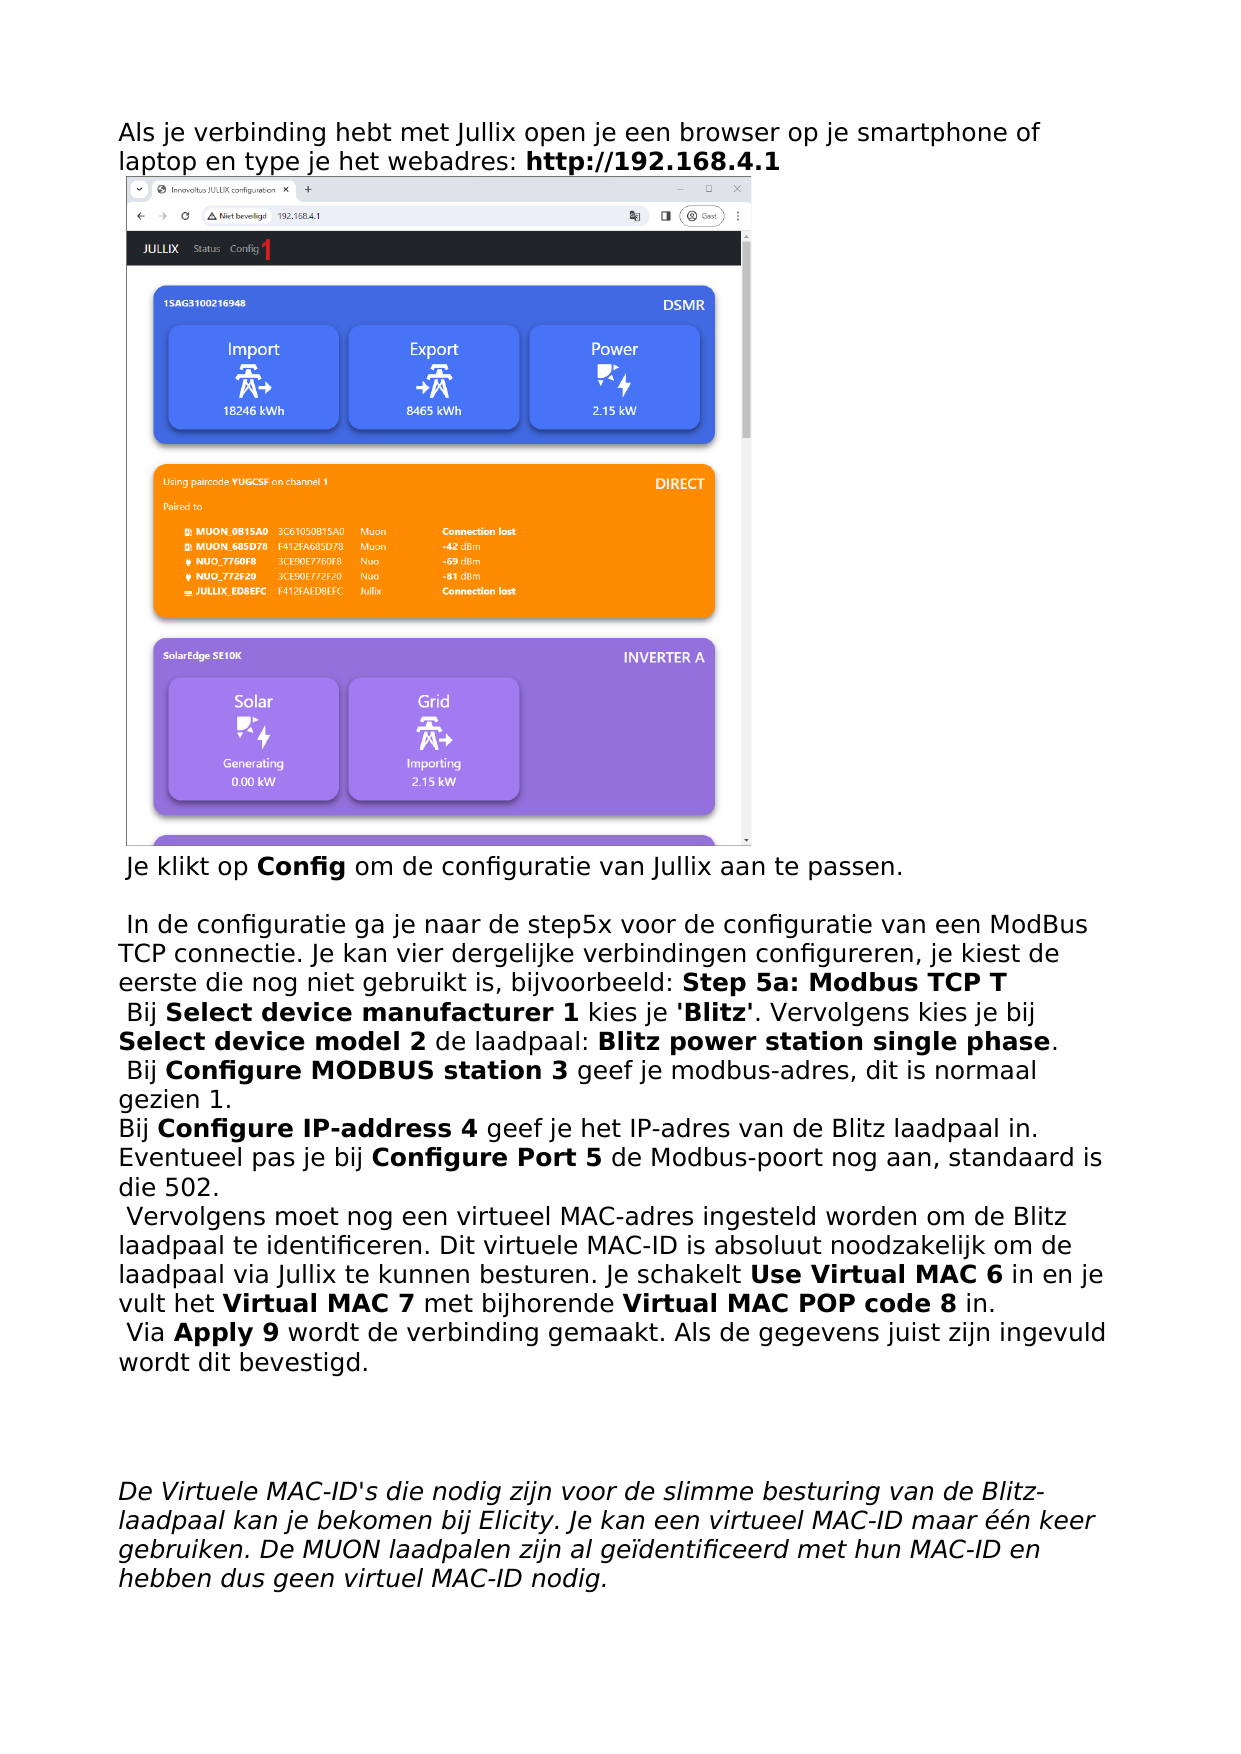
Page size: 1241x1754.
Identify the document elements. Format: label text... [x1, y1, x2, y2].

picture [126, 176, 752, 846]
text Als je verbinding hebt met Jullix open je een browser op je smartphone of laptop en type je het webadres: http://192.168.4.1 Je klikt op Config om de configuratie van Jullix aan te passen. In de configuratie ga je naar de step5x voor de configuratie van een ModBus TCP connectie. Je kan vier dergelijke verbindingen configureren, je kiest de eerste die nog niet gebruikt is, bijvoorbeeld: Step 5a: Modbus TCP T Bij Select device manufacturer 1 kies je 'Blitz'. Vervolgens kies je bij Select device model 2 de laadpaal: Blitz power station single phase. Bij Configure MODBUS station 3 geef je modbus-adres, dit is normaal gezien 1. Bij Configure IP-address 4 geef je het IP-adres van de Blitz laadpaal in. Eventueel pas je bij Configure Port 5 de Modbus-poort nog aan, standaard is die 502. Vervolgens moet nog een virtueel MAC-adres ingesteld worden om de Blitz laadpaal te identificeren. Dit virtuele MAC-ID is absoluut noodzakelijk om de laadpaal via Jullix te kunnen besturen. Je schakelt Use Virtual MAC 6 in en je vult het Virtual MAC 7 met bijhorende Virtual MAC POP code 8 in. Via Apply 9 wordt de verbinding gemaakt. Als de gegevens juist zijn ingevuld wordt dit bevestigd. [118, 118, 1122, 1464]
text De Virtuele MAC-ID's die nodig zijn voor de slimme besturing van de Blitz-laadpaal kan je bekomen bij Elicity. Je kan een virtueel MAC-ID maar één keer gebruiken. De MUON laadpalen zijn al geïdentificeerd met hun MAC-ID en hebben dus geen virtuel MAC-ID nodig. [118, 1477, 1122, 1623]
